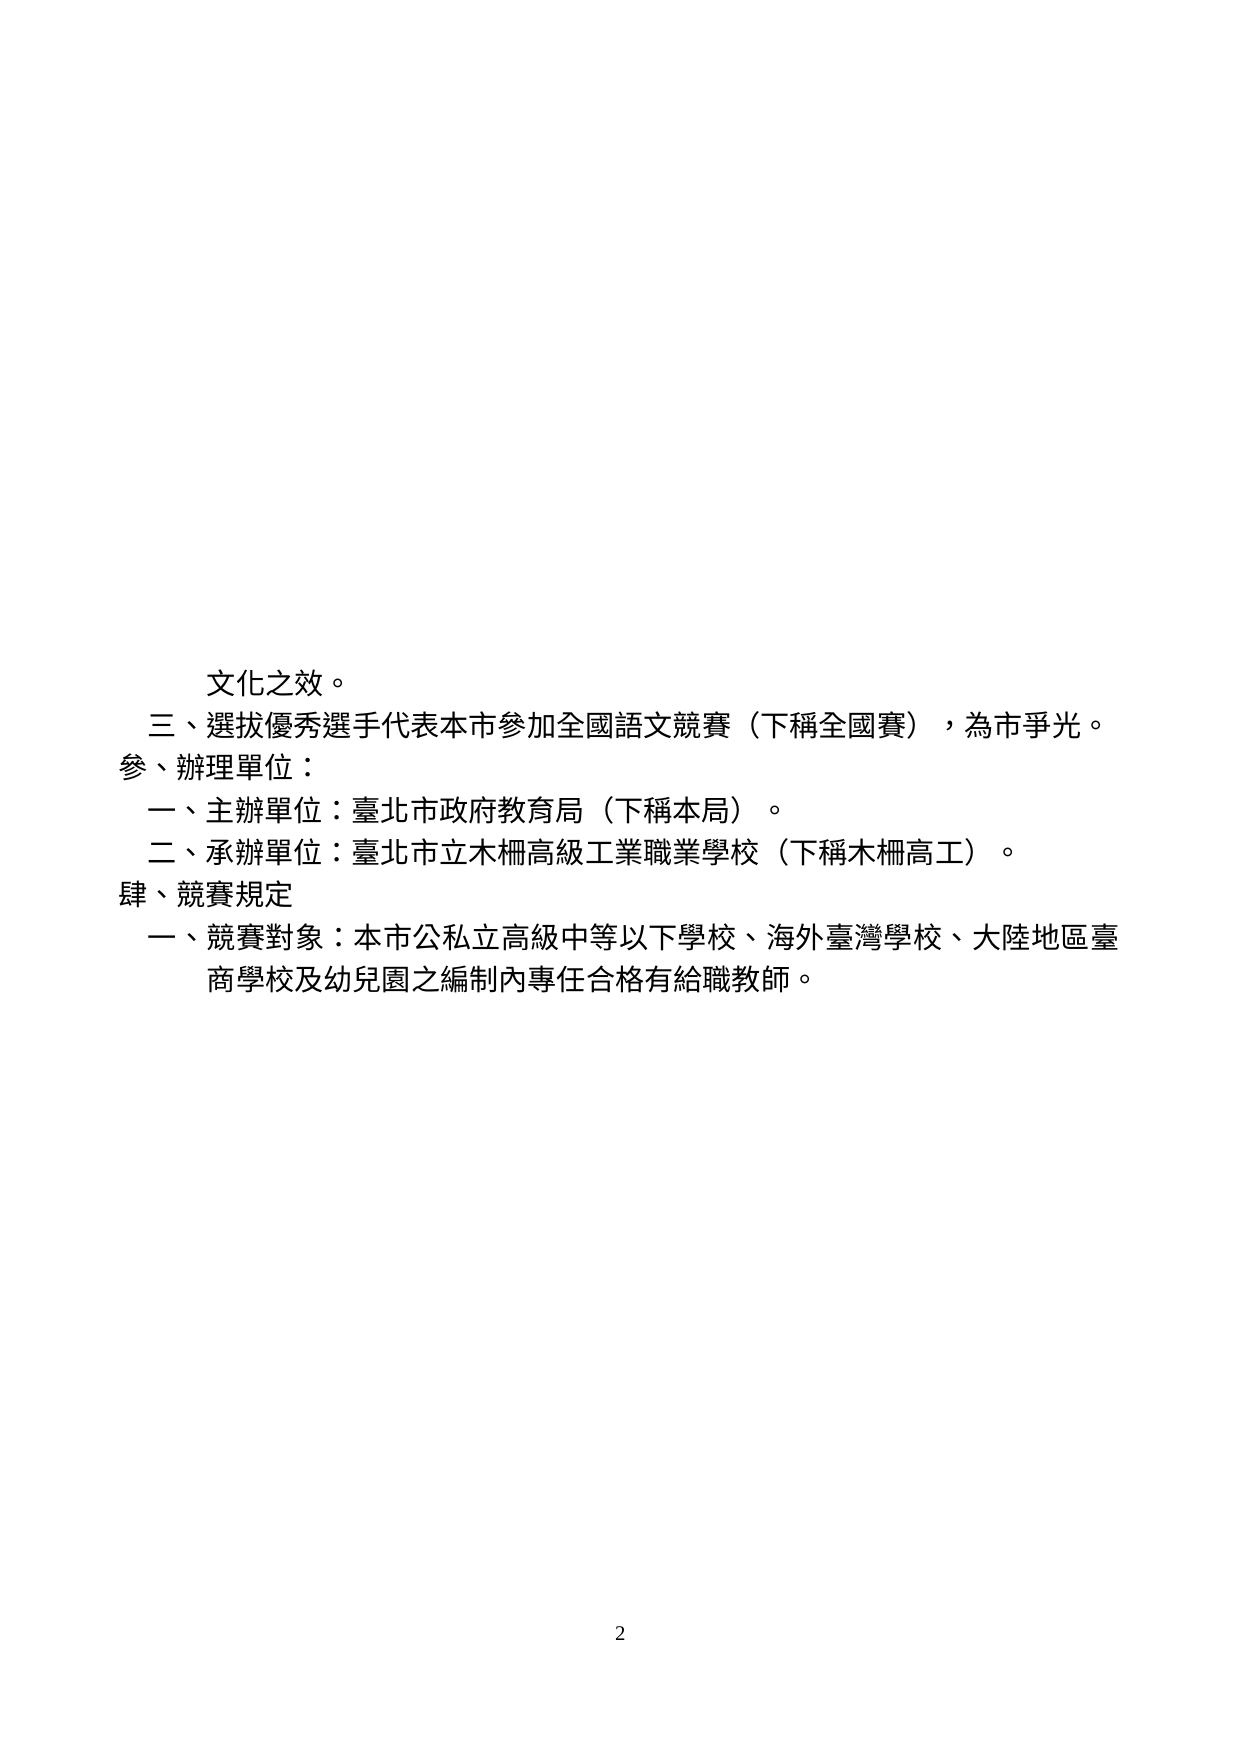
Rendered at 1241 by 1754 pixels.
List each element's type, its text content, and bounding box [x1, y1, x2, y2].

text 文化之效。 [148, 661, 1122, 703]
text 一、競賽對象：本市公私立高級中等以下學校、海外臺灣學校、大陸地區臺商學校及幼兒園之編制內專任合格有給職教師。 [148, 914, 1122, 999]
text 三、選拔優秀選手代表本市參加全國語文競賽（下稱全國賽），為市爭光。 [148, 703, 1122, 745]
text 肆、競賽規定 [118, 872, 1122, 914]
text 二、承辦單位：臺北市立木柵高級工業職業學校（下稱木柵高工）。 [118, 830, 1122, 872]
text 參、辦理單位： [118, 745, 1122, 787]
text 一、主辦單位：臺北市政府教育局（下稱本局）。 [118, 787, 1122, 830]
